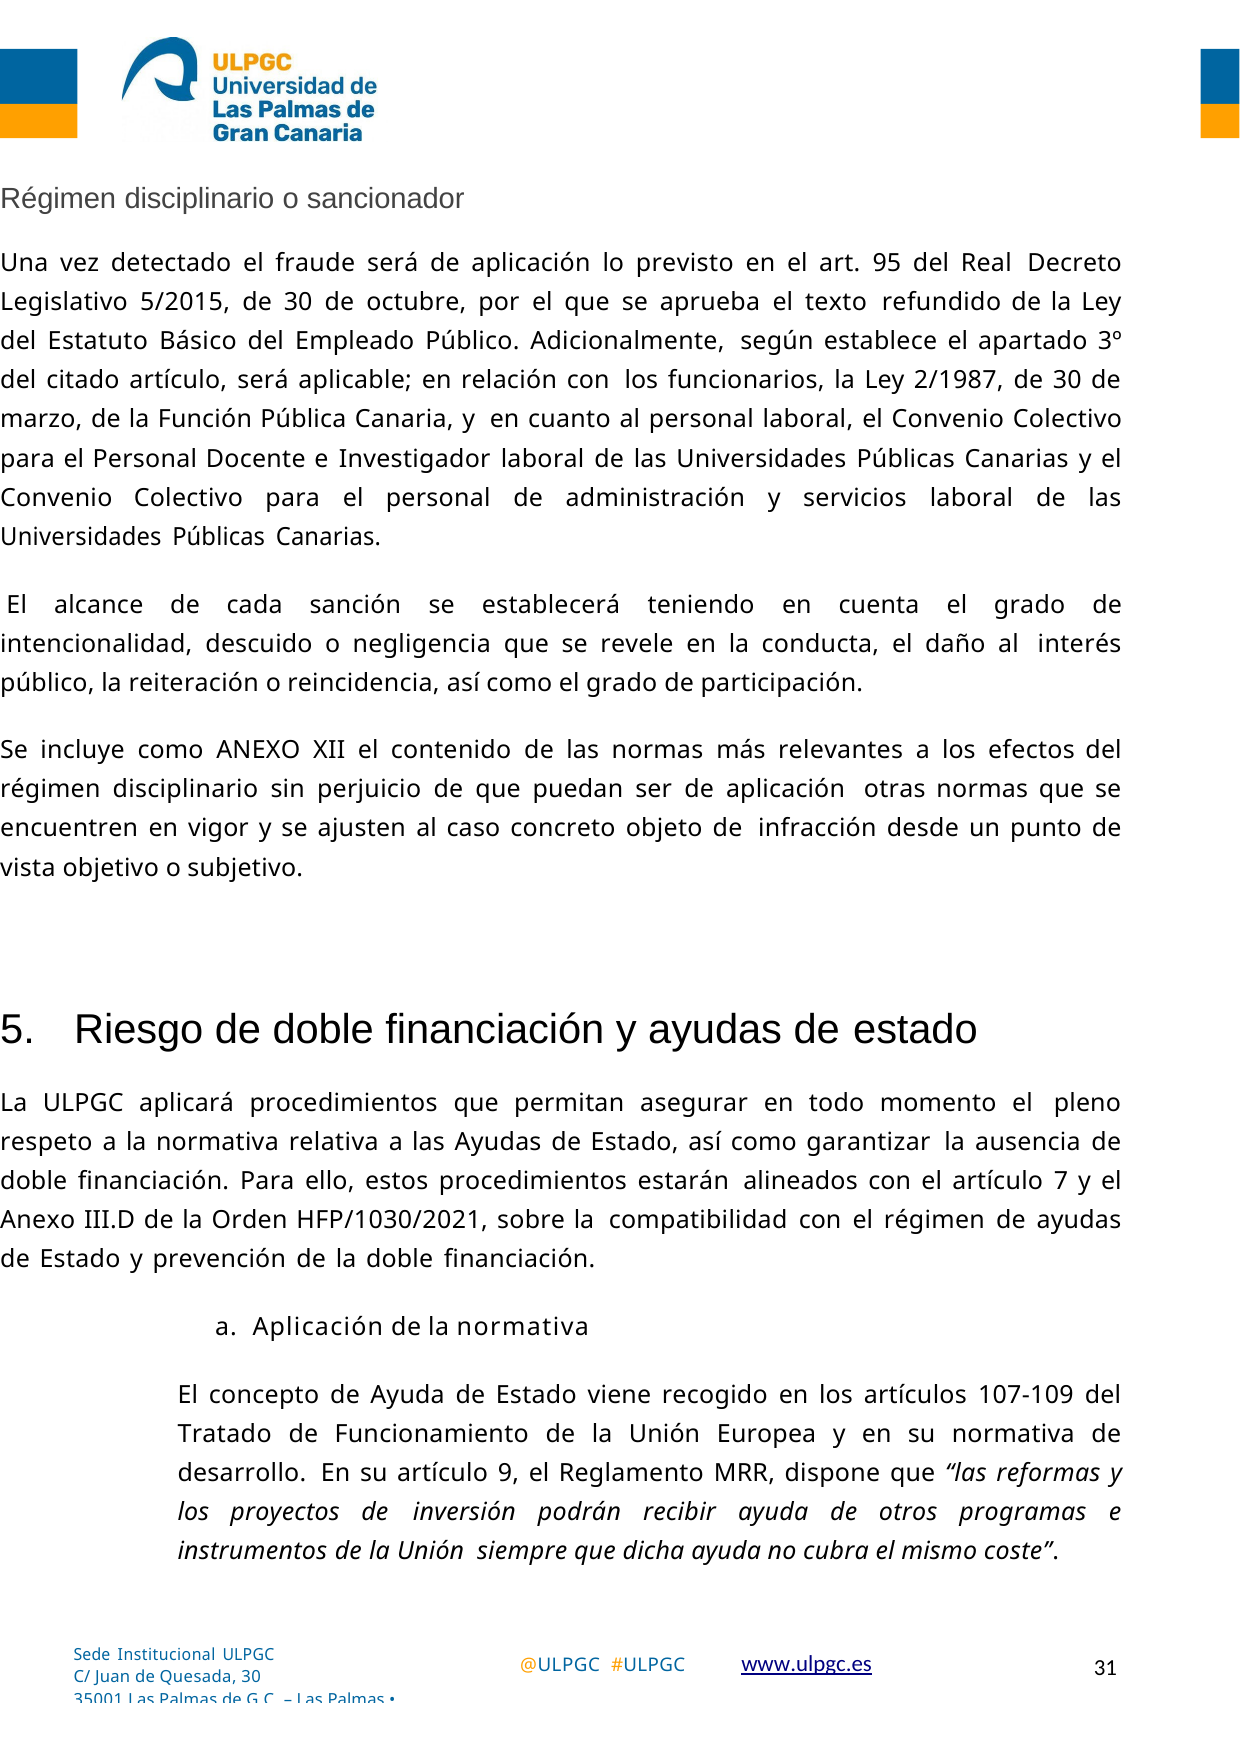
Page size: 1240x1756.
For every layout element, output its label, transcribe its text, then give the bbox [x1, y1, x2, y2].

list Régimen disciplinario o sancionador [0, 181, 1239, 214]
text La ULPGC aplicará procedimientos que permitan asegurar en todo momento el pleno respeto a la normativa relativa a las Ayudas de Estado, así como garantizar la ausencia de doble financiación. Para ello, estos procedimientos estarán alineados con el artículo 7 y el Anexo III.D de la Orden HFP/1030/2021, sobre la compatibilidad con el régimen de ayudas de Estado y prevención de la doble financiación. [0, 1084, 1122, 1275]
list Riesgo de doble financiación y ayudas de estado [0, 1004, 1021, 1052]
list Aplicación de la normativa [215, 1309, 1239, 1343]
text El alcance de cada sanción se establecerá teniendo en cuenta el grado de intencionalidad, descuido o negligencia que se revele en la conducta, el daño al interés público, la reiteración o reincidencia, así como el grado de participación. [0, 587, 1122, 698]
text Una vez detectado el fraude será de aplicación lo previsto en el art. 95 del Real Decreto Legislativo 5/2015, de 30 de octubre, por el que se aprueba el texto refundido de la Ley del Estatuto Básico del Empleado Público. Adicionalmente, según establece el apartado 3º del citado artículo, será aplicable; en relación con los funcionarios, la Ley 2/1987, de 30 de marzo, de la Función Pública Canaria, y en cuanto al personal laboral, el Convenio Colectivo para el Personal Docente e Investigador laboral de las Universidades Públicas Canarias y el Convenio Colectivo para el personal de administración y servicios laboral de las Universidades Públicas Canarias. [0, 244, 1122, 553]
text Se incluye como ANEXO XII el contenido de las normas más relevantes a los efectos del régimen disciplinario sin perjuicio de que puedan ser de aplicación otras normas que se encuentren en vigor y se ajusten al caso concreto objeto de infracción desde un punto de vista objetivo o subjetivo. [0, 732, 1121, 883]
text El concepto de Ayuda de Estado viene recogido en los artículos 107-109 del Tratado de Funcionamiento de la Unión Europea y en su normativa de desarrollo. En su artículo 9, el Reglamento MRR, dispone que “las reformas y los proyectos de inversión podrán recibir ayuda de otros programas e instrumentos de la Unión siempre que dicha ayuda no cubra el mismo coste”. [177, 1376, 1122, 1567]
